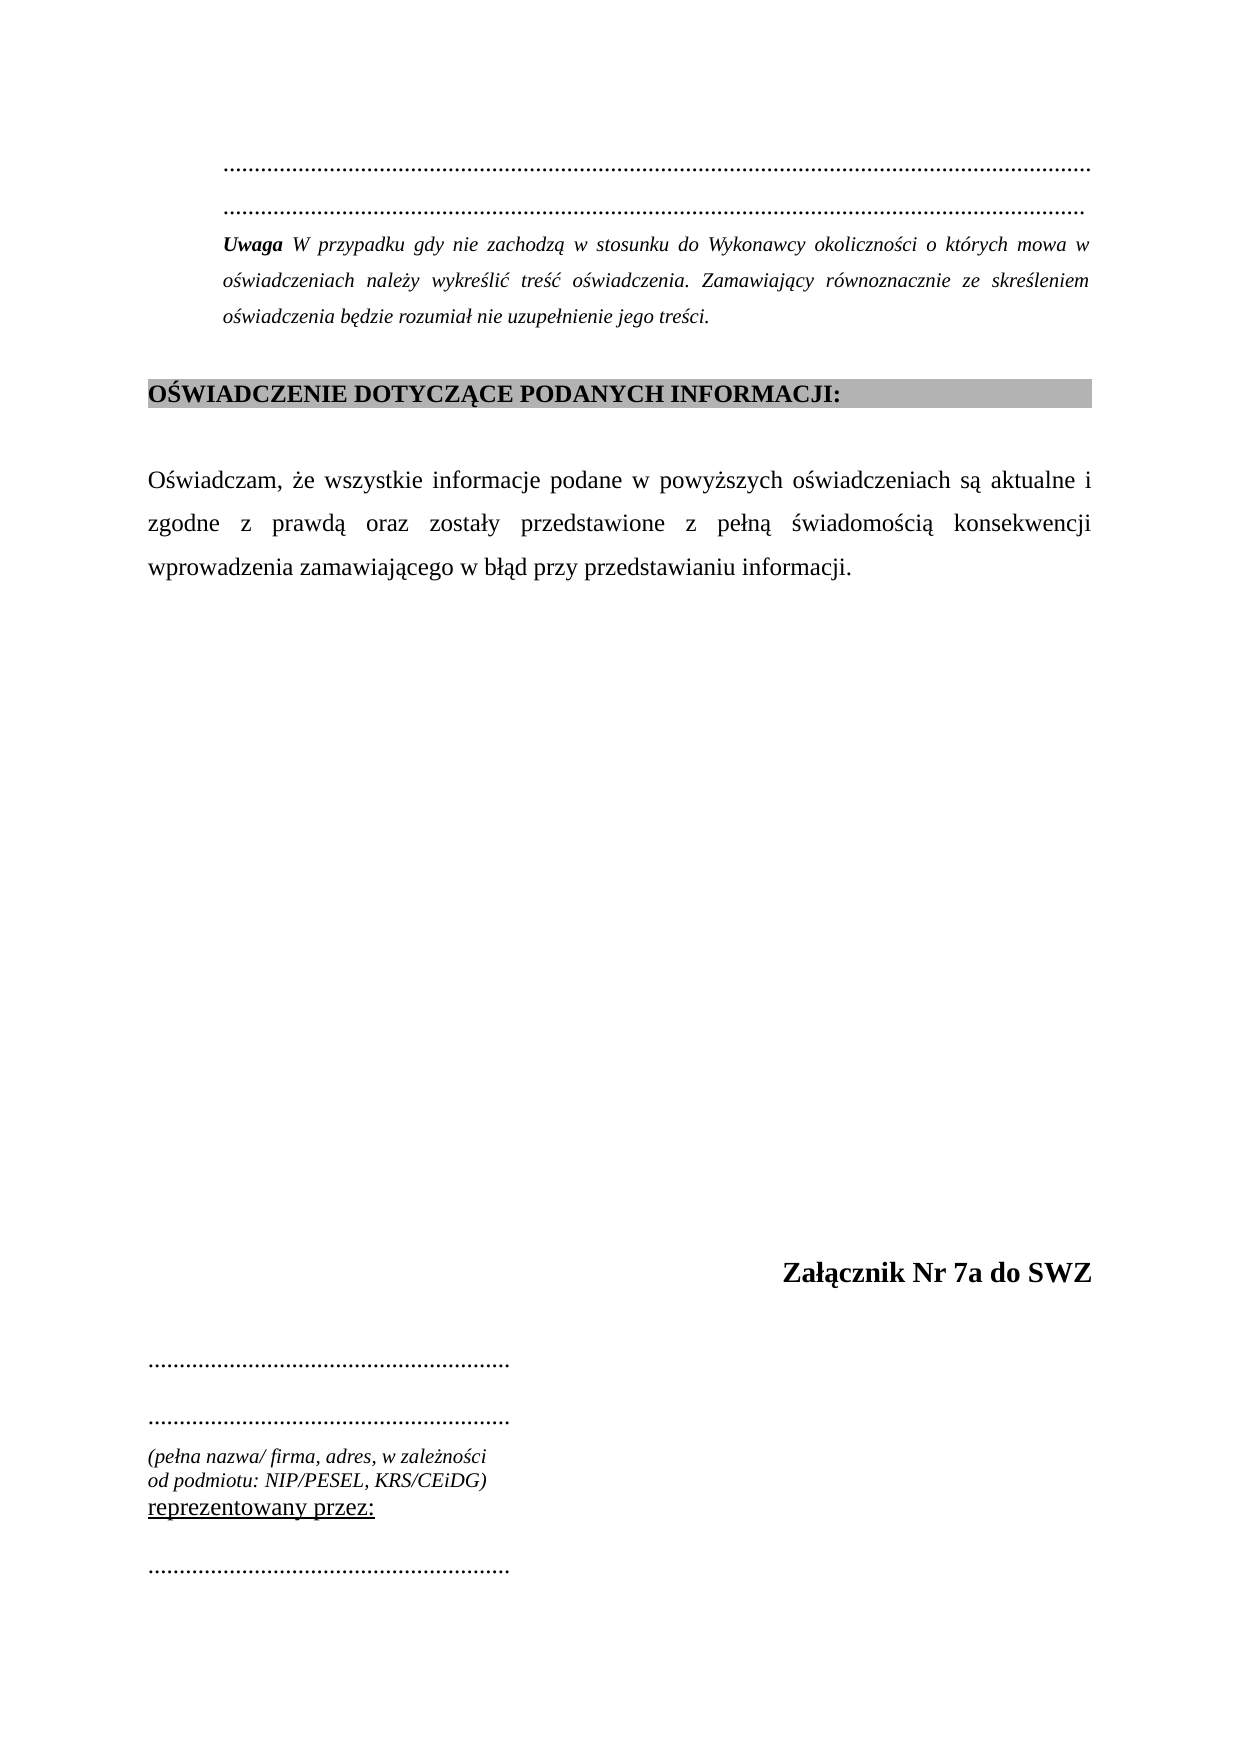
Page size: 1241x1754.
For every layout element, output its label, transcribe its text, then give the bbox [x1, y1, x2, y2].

list .....................................................................................................................................................................................................................................................................................Uwaga W przypadku gdy nie zachodzą w stosunku do Wykonawcy okoliczności o których mowa w oświadczeniach należy wykreślić treść oświadczenia. Zamawiający równoznacznie ze skreśleniem oświadczenia będzie rozumiał nie uzupełnienie jego treści. [186, 148, 1092, 328]
text reprezentowany przez: [148, 1492, 1092, 1521]
text OŚWIADCZENIE DOTYCZĄCE PODANYCH INFORMACJI: [148, 379, 1092, 408]
text .......................................................... [148, 1401, 1092, 1430]
text Oświadczam, że wszystkie informacje podane w powyższych oświadczeniach są aktualne i zgodne z prawdą oraz zostały przedstawione z pełną świadomością konsekwencji wprowadzenia zamawiającego w błąd przy przedstawianiu informacji. [148, 465, 1092, 580]
subtitle Załącznik Nr 7a do SWZ [148, 1256, 1092, 1289]
text .......................................................... [148, 1550, 1092, 1579]
text .......................................................... [148, 1344, 1092, 1372]
text od podmiotu: NIP/PESEL, KRS/CEiDG) [148, 1468, 1092, 1492]
text (pełna nazwa/ firma, adres, w zależności [148, 1444, 1092, 1468]
